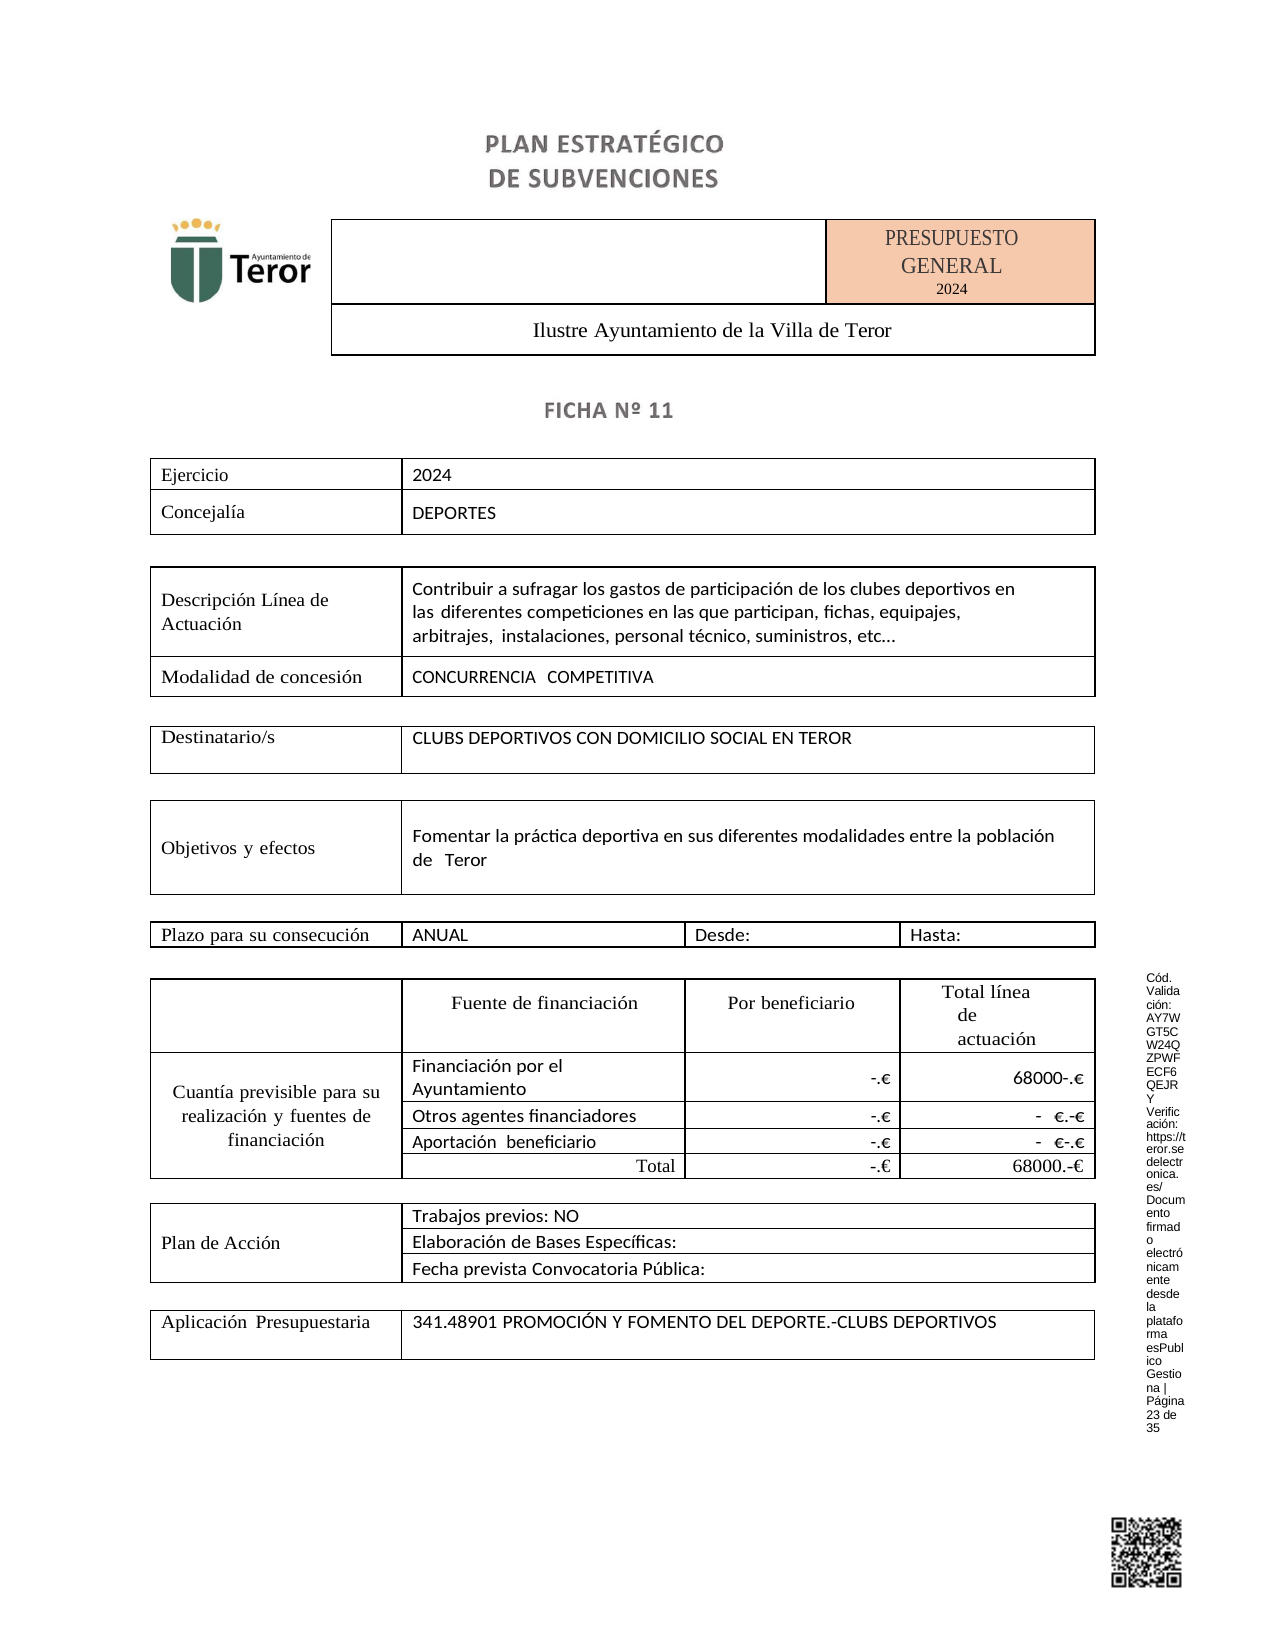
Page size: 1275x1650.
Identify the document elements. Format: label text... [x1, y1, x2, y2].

table_header Contribuir a sufragar los gastos de participación de los clubes deportivos en las diferentes competiciones en las que participan, fichas, equipajes, arbitrajes, instalaciones, personal técnico, suministros, etc… [403, 568, 1094, 656]
table_header Desde: [686, 923, 899, 946]
table_cell Concejalía [151, 490, 401, 533]
table_cell CONCURRENCIA COMPETITIVA [403, 657, 1094, 696]
table_header Ejercicio [151, 459, 401, 489]
table_cell Ilustre Ayuntamiento de la Villa de Teror [332, 305, 1094, 354]
table_header Plazo para su consecución [151, 923, 401, 946]
table_header Por beneficiario [686, 980, 899, 1052]
table_header Plan de Acción [151, 1204, 401, 1282]
table_header Hasta: [901, 923, 1094, 946]
table_cell Modalidad de concesión [151, 657, 401, 696]
table_cell Aportación beneficiario [403, 1129, 684, 1153]
table_cell -.€ [686, 1154, 899, 1177]
table_cell -.€ [686, 1102, 899, 1128]
table_header [151, 980, 401, 1052]
table_header Fuente de financiación [403, 980, 684, 1052]
table_header ANUAL [403, 923, 684, 946]
table_header Trabajos previos: NO [403, 1204, 1094, 1228]
table_cell -.€ [686, 1129, 899, 1153]
table_cell Otros agentes financiadores [403, 1102, 684, 1128]
table_header 2024 [403, 459, 1094, 489]
table_cell Elaboración de Bases Específicas: [403, 1229, 1094, 1252]
table_header Total línea de actuación [901, 980, 1094, 1052]
table_cell 68000-.€ [901, 1053, 1094, 1101]
table_header [332, 220, 825, 303]
table_cell Total [403, 1154, 684, 1177]
table_header PRESUPUESTO GENERAL 2024 [827, 220, 1094, 303]
table_header Descripción Línea de Actuación [151, 568, 401, 656]
table_cell -.€ [686, 1053, 899, 1101]
table_cell DEPORTES [403, 490, 1094, 533]
table_cell Financiación por el Ayuntamiento [403, 1053, 684, 1101]
table_cell Cuantía previsible para su realización y fuentes de financiación [151, 1053, 401, 1177]
table_cell - €.-€ [901, 1102, 1094, 1128]
text Documento firmado electrónicamente desde la plataforma esPublico Gestiona | Página 23 de 35 [1146, 1193, 1186, 1435]
table_cell - €-.€ [901, 1129, 1094, 1153]
table_cell Fecha prevista Convocatoria Pública: [403, 1254, 1094, 1282]
table_cell 68000.-€ [901, 1154, 1094, 1177]
text Cód. Validación: AY7WGT5CW24QZPWFECF6QEJRY [1146, 972, 1186, 1106]
text Verificación: https://teror.sedelectronica.es/ [1146, 1106, 1186, 1193]
